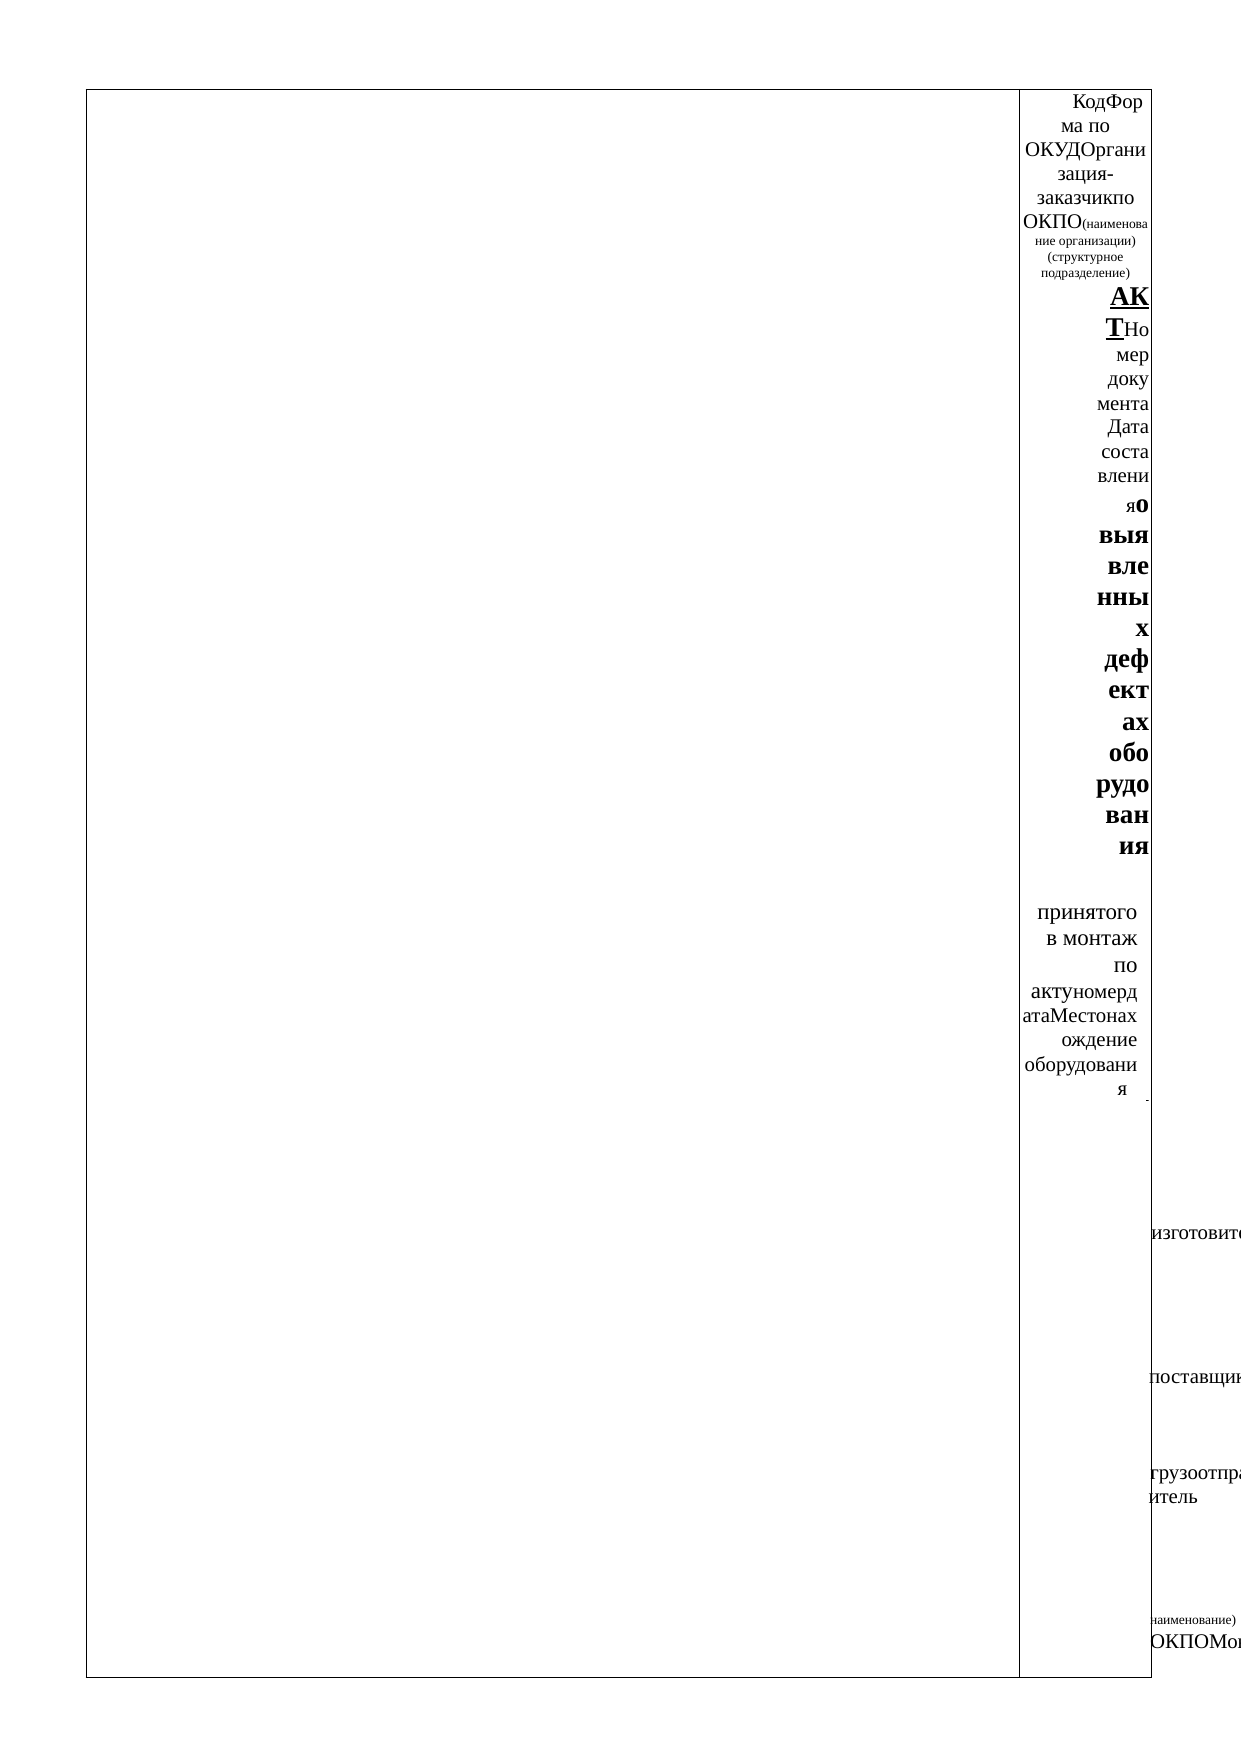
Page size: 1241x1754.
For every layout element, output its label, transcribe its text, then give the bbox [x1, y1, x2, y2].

table_header КодФорма по ОКУДОрганизация-заказчикпо ОКПО(наименование организации)(структурное подразделение) АКТНомер документаДата составленияо выявленных дефектах оборудования принятого в монтаж по актуномердатаМестонахождение оборудования (адрес, здание, сооружение, цех) Организация-изготовительпо ОКПО(наименование)по ОКПООрганизация-поставщик(наименование)по ОКПООрганизация-грузоотправитель(наименование)по ОКПООрганизация-перевозчик(наименование)по ОКПОМонтажная организация(наименование)1. В процессе перечисленного ниже оборудования обнаружены следующие дефекты: (приема, монтажа, наладки, испытания) Обо­ру­до­ва­ниеДа­таОб­на­ру­жен­ные де­фек­тына­име­но­ва­ниено­мер пас­пор­та или мар­ки­ров­катип, мар­капро­ект­ная ор­га­ни­за­цияиз­го­тов­ле­ния обо­ру­до­ва­нияпос­туп­ле­ния обо­ру­до­ва­ния1234567 Оборотная сторона формы № ОС-16 Обо­ру­до­ва­ниеДа­таОб­на­ру­жен­ные де­фек­тына­име­но­ва­ниено­мер пас­пор­та или мар­ки­ров­катип, мар­капро­ект­ная ор­га­ни­за­цияиз­го­тов­ле­ния обо­ру­до­ва­нияпос­туп­ле­ния обо­ру­до­ва­ния1234567Для устранения выявленных дефектов необходимо: (подробно указываются мероприятия или работы по устранению выявленных дефектов, исполнители и сроки исполнения) Представитель организации-заказчикаПредставитель монтажной организации(должность)(подпись)(расшифровка подписи)(должность)(подпись)(расшифровка подписи) М.П.М.П.“”20г. Представитель организации-изготовителя(должность)(подпись)(расшифровка подписи) “”20г. [1020, 90, 1151, 1677]
table_header [87, 90, 1019, 1677]
